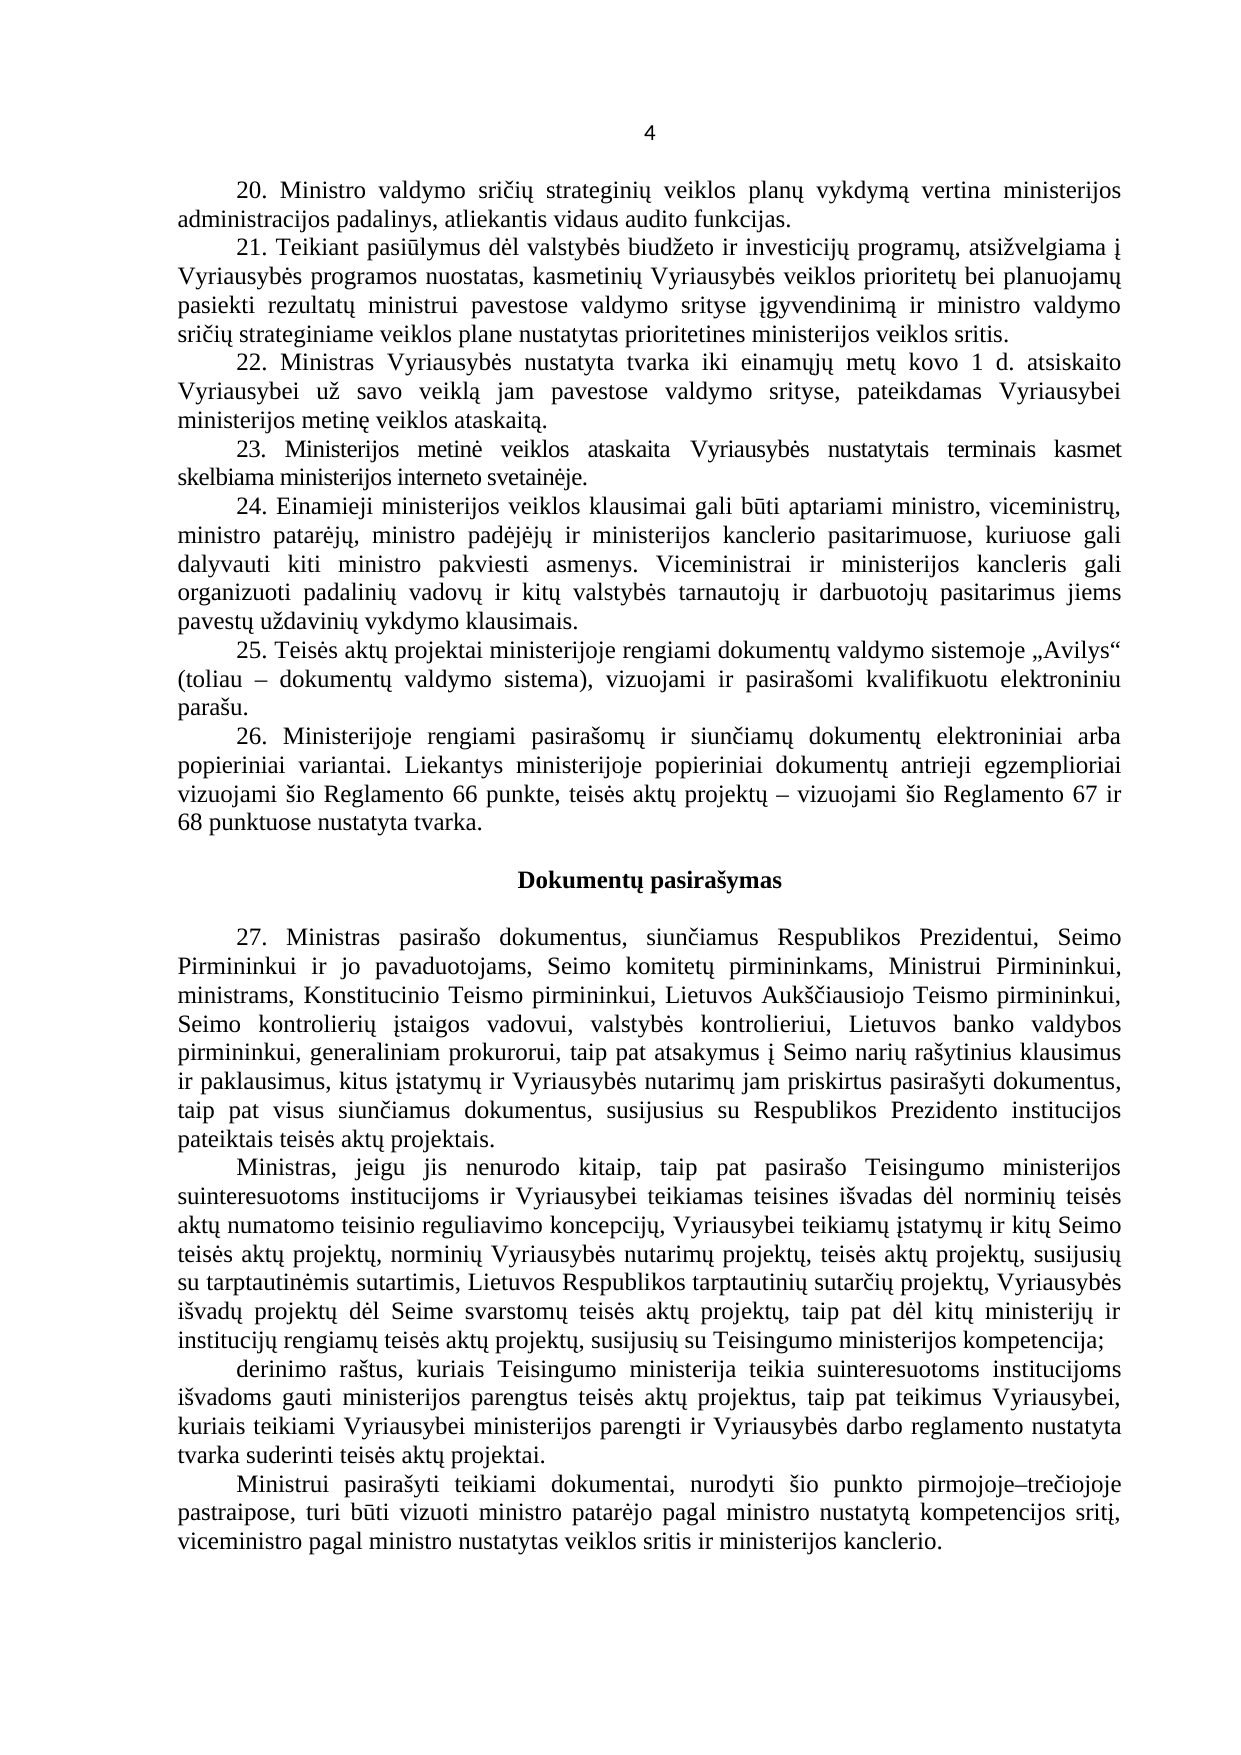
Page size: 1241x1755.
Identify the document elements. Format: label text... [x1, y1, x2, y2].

text derinimo raštus, kuriais Teisingumo ministerija teikia suinteresuotoms institucijoms išvadoms gauti ministerijos parengtus teisės aktų projektus, taip pat teikimus Vyriausybei, kuriais teikiami Vyriausybei ministerijos parengti ir Vyriausybės darbo reglamento nustatyta tvarka suderinti teisės aktų projektai. [177, 1354, 1122, 1469]
text 24. Einamieji ministerijos veiklos klausimai gali būti aptariami ministro, viceministrų, ministro patarėjų, ministro padėjėjų ir ministerijos kanclerio pasitarimuose, kuriuose gali dalyvauti kiti ministro pakviesti asmenys. Viceministrai ir ministerijos kancleris gali organizuoti padalinių vadovų ir kitų valstybės tarnautojų ir darbuotojų pasitarimus jiems pavestų uždavinių vykdymo klausimais. [177, 491, 1122, 635]
text 21. Teikiant pasiūlymus dėl valstybės biudžeto ir investicijų programų, atsižvelgiama į Vyriausybės programos nuostatas, kasmetinių Vyriausybės veiklos prioritetų bei planuojamų pasiekti rezultatų ministrui pavestose valdymo srityse įgyvendinimą ir ministro valdymo sričių strateginiame veiklos plane nustatytas prioritetines ministerijos veiklos sritis. [177, 232, 1122, 347]
text 25. Teisės aktų projektai ministerijoje rengiami dokumentų valdymo sistemoje „Avilys“ (toliau – dokumentų valdymo sistema), vizuojami ir pasirašomi kvalifikuotu elektroniniu parašu. [177, 635, 1122, 721]
text 22. Ministras Vyriausybės nustatyta tvarka iki einamųjų metų kovo 1 d. atsiskaito Vyriausybei už savo veiklą jam pavestose valdymo srityse, pateikdamas Vyriausybei ministerijos metinę veiklos ataskaitą. [177, 347, 1122, 434]
text 27. Ministras pasirašo dokumentus, siunčiamus Respublikos Prezidentui, Seimo Pirmininkui ir jo pavaduotojams, Seimo komitetų pirmininkams, Ministrui Pirmininkui, ministrams, Konstitucinio Teismo pirmininkui, Lietuvos Aukščiausiojo Teismo pirmininkui, Seimo kontrolierių įstaigos vadovui, valstybės kontrolieriui, Lietuvos banko valdybos pirmininkui, generaliniam prokurorui, taip pat atsakymus į Seimo narių rašytinius klausimus ir paklausimus, kitus įstatymų ir Vyriausybės nutarimų jam priskirtus pasirašyti dokumentus, taip pat visus siunčiamus dokumentus, susijusius su Respublikos Prezidento institucijos pateiktais teisės aktų projektais. [177, 922, 1122, 1152]
text 26. Ministerijoje rengiami pasirašomų ir siunčiamų dokumentų elektroniniai arba popieriniai variantai. Liekantys ministerijoje popieriniai dokumentų antrieji egzemplioriai vizuojami šio Reglamento 66 punkte, teisės aktų projektų – vizuojami šio Reglamento 67 ir 68 punktuose nustatyta tvarka. [177, 721, 1122, 836]
text Ministrui pasirašyti teikiami dokumentai, nurodyti šio punkto pirmojoje–trečiojoje pastraipose, turi būti vizuoti ministro patarėjo pagal ministro nustatytą kompetencijos sritį, viceministro pagal ministro nustatytas veiklos sritis ir ministerijos kanclerio. [177, 1469, 1122, 1555]
text Dokumentų pasirašymas [177, 865, 1122, 894]
text Ministras, jeigu jis nenurodo kitaip, taip pat pasirašo Teisingumo ministerijos suinteresuotoms institucijoms ir Vyriausybei teikiamas teisines išvadas dėl norminių teisės aktų numatomo teisinio reguliavimo koncepcijų, Vyriausybei teikiamų įstatymų ir kitų Seimo teisės aktų projektų, norminių Vyriausybės nutarimų projektų, teisės aktų projektų, susijusių su tarptautinėmis sutartimis, Lietuvos Respublikos tarptautinių sutarčių projektų, Vyriausybės išvadų projektų dėl Seime svarstomų teisės aktų projektų, taip pat dėl kitų ministerijų ir institucijų rengiamų teisės aktų projektų, susijusių su Teisingumo ministerijos kompetencija; [177, 1152, 1122, 1354]
text 23. Ministerijos metinė veiklos ataskaita Vyriausybės nustatytais terminais kasmet skelbiama ministerijos interneto svetainėje. [177, 434, 1122, 491]
text 20. Ministro valdymo sričių strateginių veiklos planų vykdymą vertina ministerijos administracijos padalinys, atliekantis vidaus audito funkcijas. [177, 175, 1122, 232]
